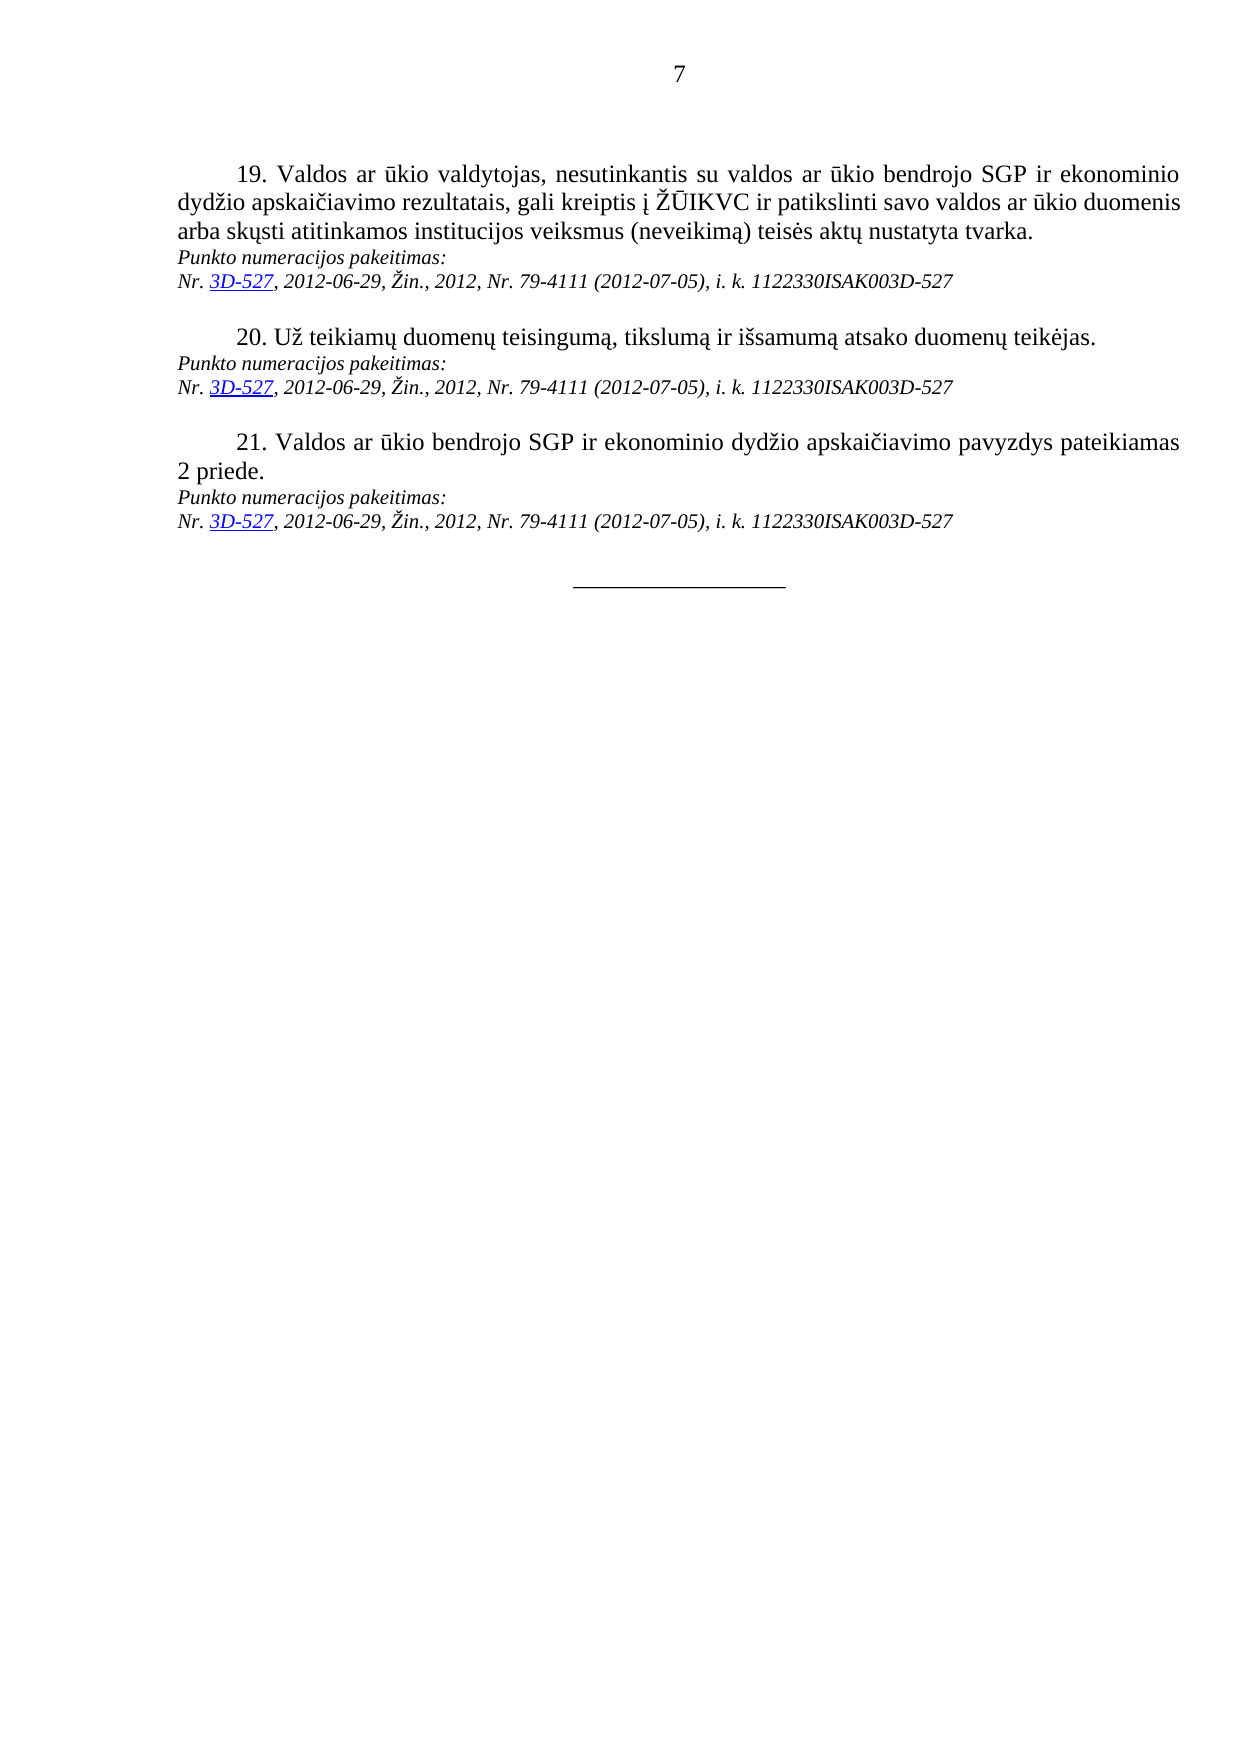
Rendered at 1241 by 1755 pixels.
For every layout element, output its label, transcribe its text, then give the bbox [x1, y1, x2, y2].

text _________________ [177, 562, 1181, 591]
text Punkto numeracijos pakeitimas: [177, 245, 1181, 269]
text 20. Už teikiamų duomenų teisingumą, tikslumą ir išsamumą atsako duomenų teikėjas. [177, 322, 1181, 351]
text Punkto numeracijos pakeitimas: [177, 485, 1181, 509]
text Punkto numeracijos pakeitimas: [177, 351, 1181, 374]
text Nr. 3D-527, 2012-06-29, Žin., 2012, Nr. 79-4111 (2012-07-05), i. k. 1122330ISAK003D-527 [177, 269, 1181, 293]
text Nr. 3D-527, 2012-06-29, Žin., 2012, Nr. 79-4111 (2012-07-05), i. k. 1122330ISAK003D-527 [177, 374, 1181, 399]
text 19. Valdos ar ūkio valdytojas, nesutinkantis su valdos ar ūkio bendrojo SGP ir ekonominio dydžio apskaičiavimo rezultatais, gali kreiptis į ŽŪIKVC ir patikslinti savo valdos ar ūkio duomenis arba skųsti atitinkamos institucijos veiksmus (neveikimą) teisės aktų nustatyta tvarka. [177, 159, 1181, 245]
text Nr. 3D-527, 2012-06-29, Žin., 2012, Nr. 79-4111 (2012-07-05), i. k. 1122330ISAK003D-527 [177, 509, 1181, 533]
text 21. Valdos ar ūkio bendrojo SGP ir ekonominio dydžio apskaičiavimo pavyzdys pateikiamas 2 priede. [177, 427, 1181, 485]
